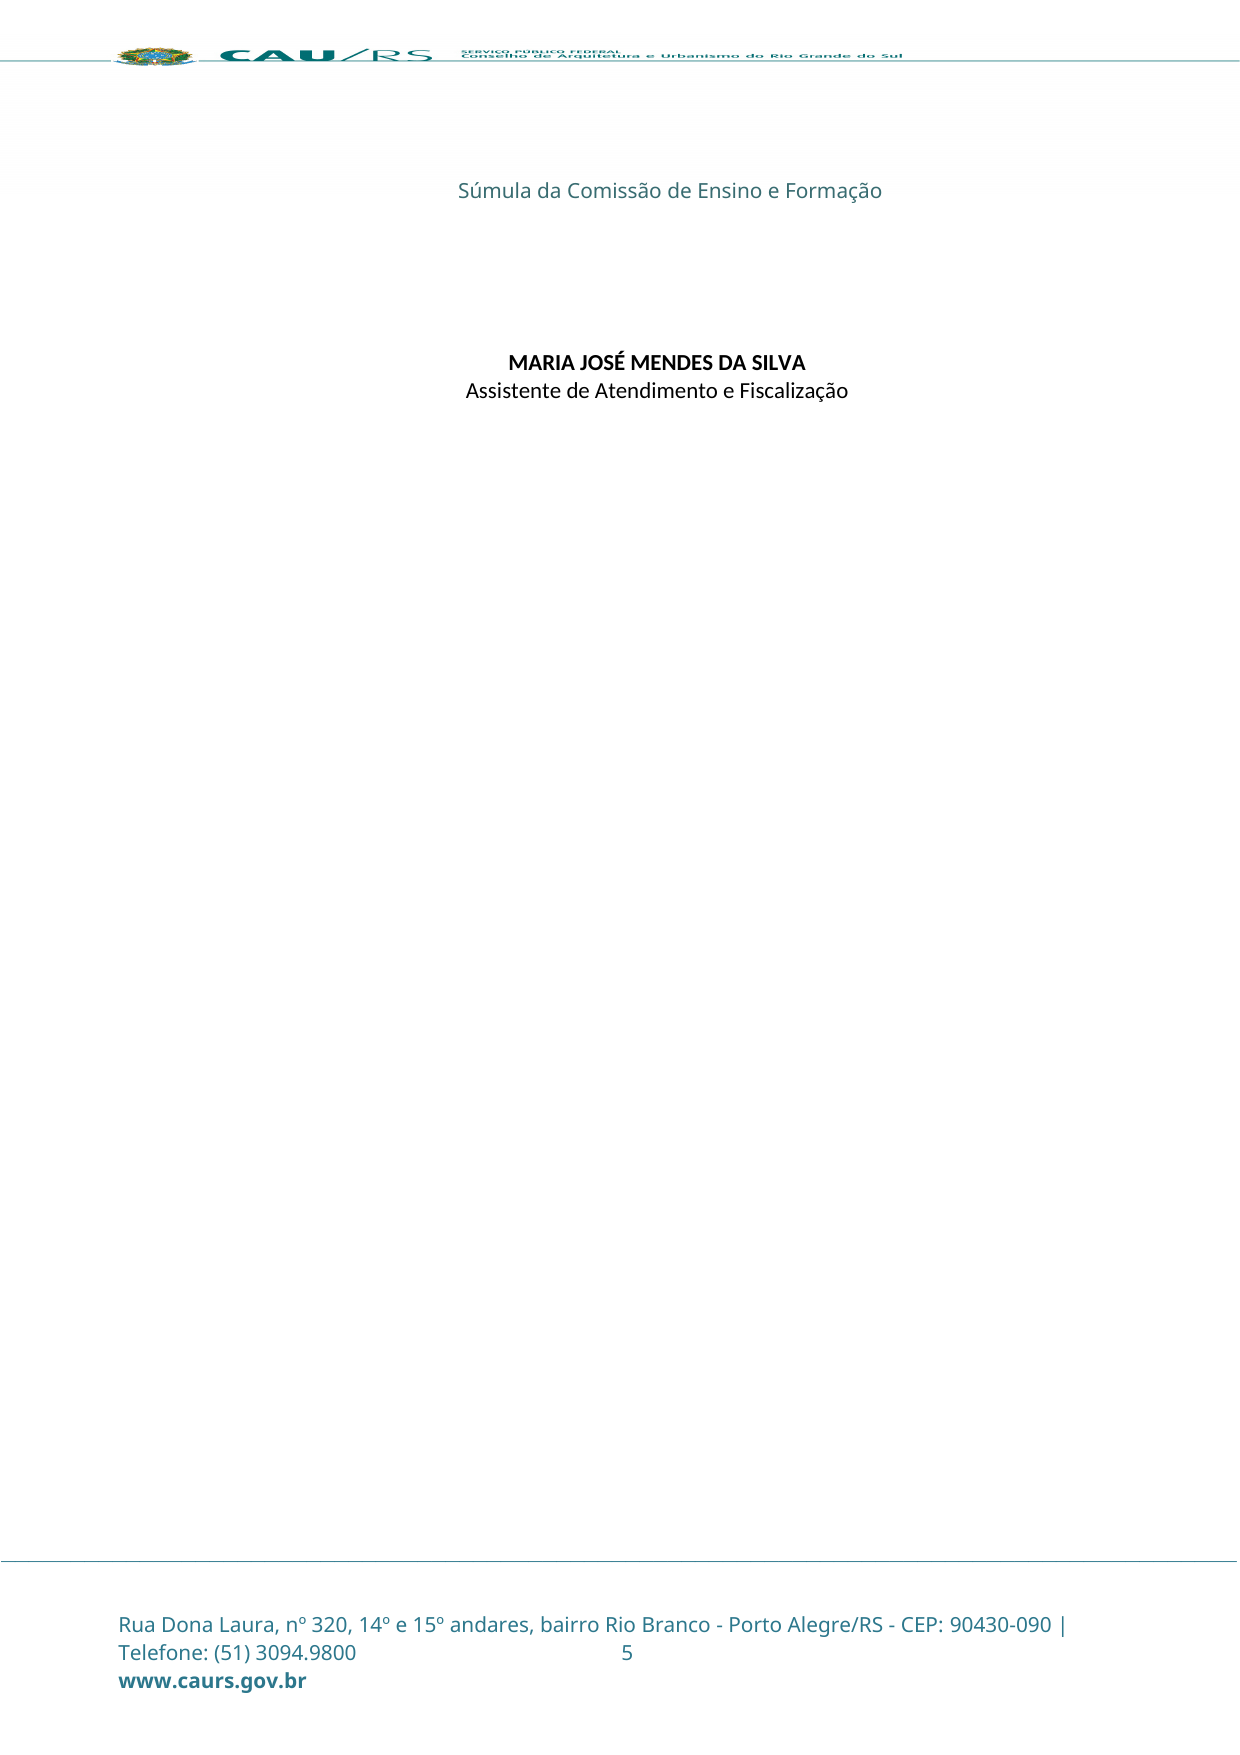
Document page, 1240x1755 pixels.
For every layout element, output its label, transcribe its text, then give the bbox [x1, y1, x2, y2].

table_cell MARIA JOSÉ MENDES DA SILVA Assistente de Atendimento e Fiscalização [177, 348, 1137, 413]
table_cell [177, 236, 1137, 264]
table_cell [177, 264, 1137, 348]
